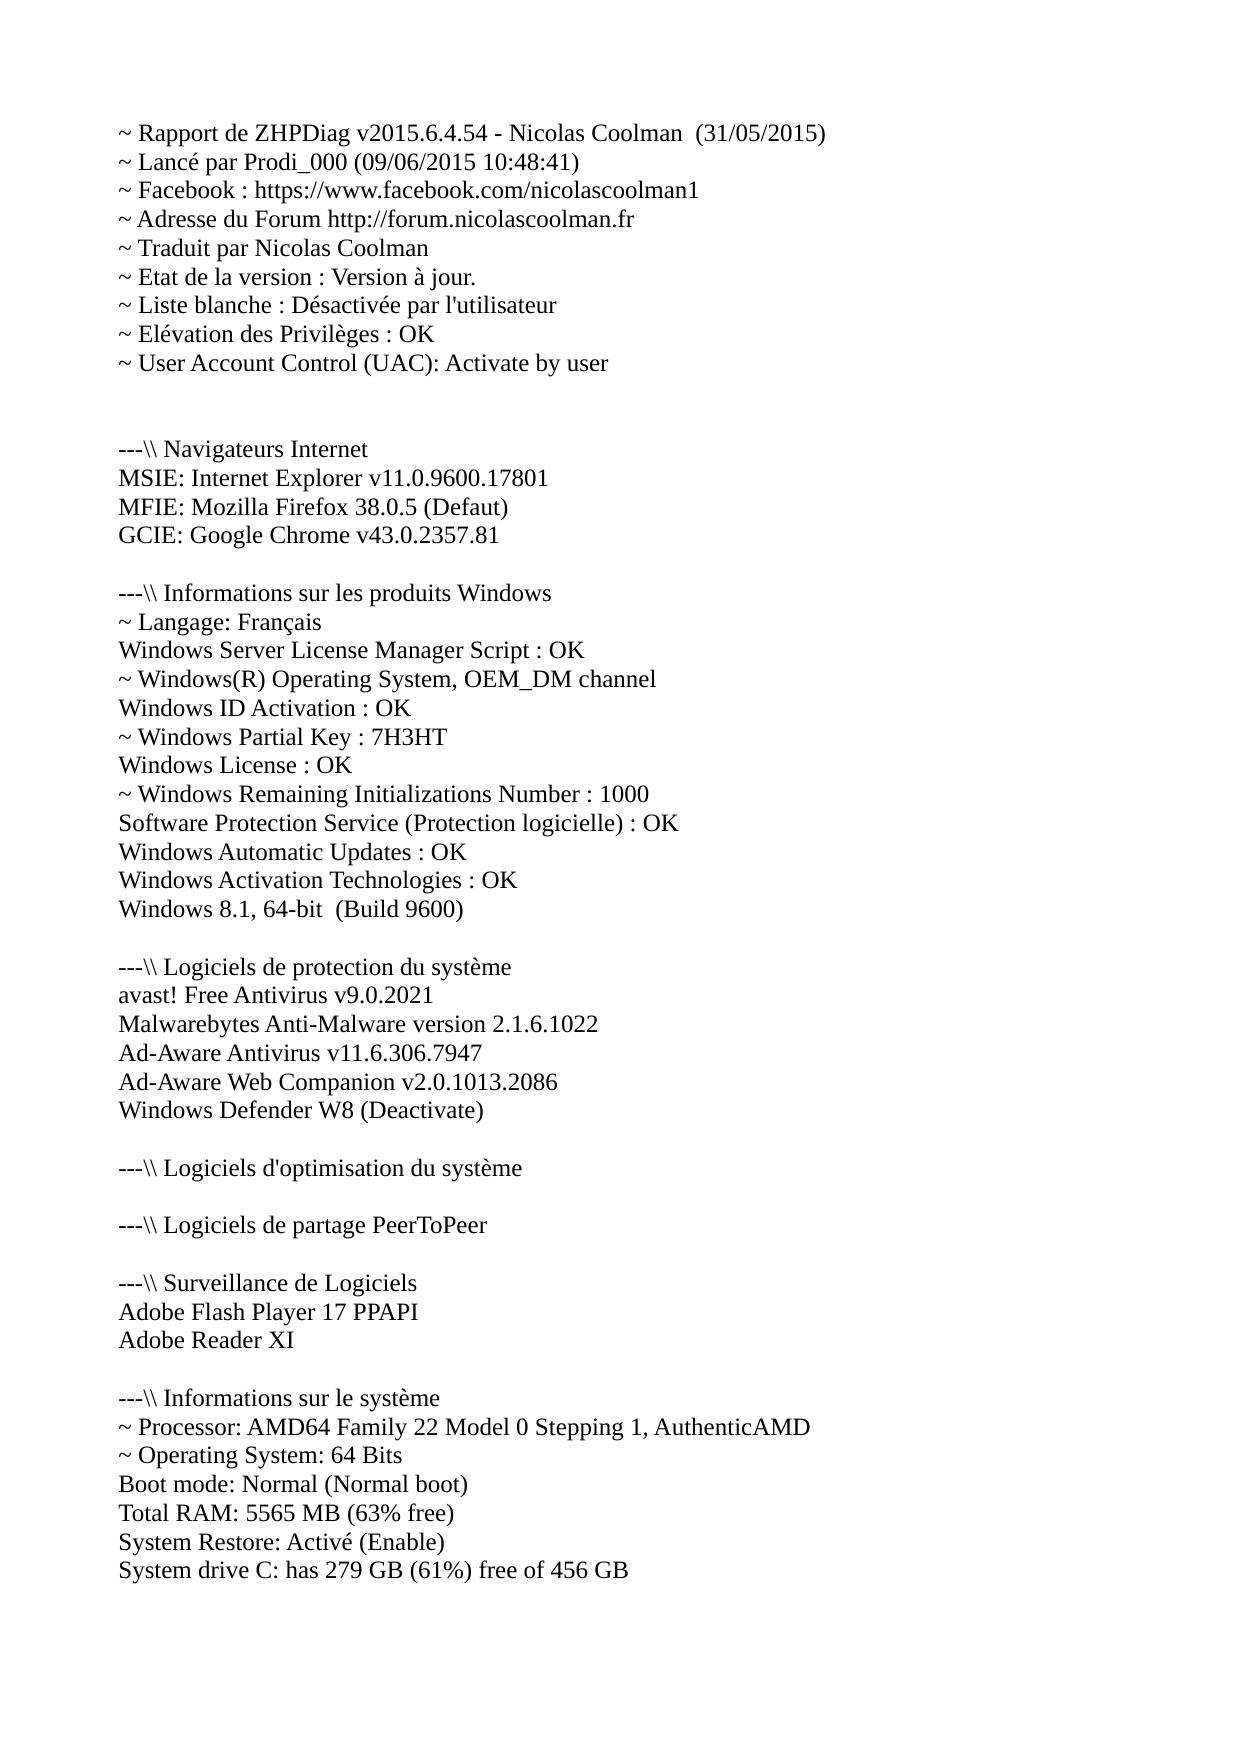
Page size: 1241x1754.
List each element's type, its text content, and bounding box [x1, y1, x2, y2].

text ~ Windows(R) Operating System, OEM_DM channel [118, 664, 1122, 693]
text Adobe Reader XI [118, 1326, 1122, 1354]
text GCIE: Google Chrome v43.0.2357.81 [118, 521, 1122, 549]
text ~ Operating System: 64 Bits [118, 1441, 1122, 1469]
text ---\\ Logiciels de partage PeerToPeer [118, 1211, 1122, 1239]
text ~ Langage: Français [118, 607, 1122, 636]
text Windows Activation Technologies : OK [118, 866, 1122, 894]
text Ad-Aware Antivirus v11.6.306.7947 [118, 1038, 1122, 1067]
text ---\\ Logiciels de protection du système [118, 952, 1122, 981]
text ---\\ Informations sur les produits Windows [118, 578, 1122, 607]
text ~ Liste blanche : Désactivée par l'utilisateur [118, 291, 1122, 319]
text ~ Processor: AMD64 Family 22 Model 0 Stepping 1, AuthenticAMD [118, 1412, 1122, 1441]
text Windows Defender W8 (Deactivate) [118, 1096, 1122, 1124]
text Adobe Flash Player 17 PPAPI [118, 1297, 1122, 1326]
text Windows License : OK [118, 751, 1122, 779]
text ~ User Account Control (UAC): Activate by user [118, 348, 1122, 377]
text ---\\ Logiciels d'optimisation du système [118, 1153, 1122, 1182]
text ---\\ Surveillance de Logiciels [118, 1268, 1122, 1297]
text ~ Etat de la version : Version à jour. [118, 262, 1122, 291]
text ~ Rapport de ZHPDiag v2015.6.4.54 - Nicolas Coolman (31/05/2015) [118, 118, 1122, 147]
text ---\\ Informations sur le système [118, 1383, 1122, 1412]
text System Restore: Activé (Enable) [118, 1527, 1122, 1556]
text System drive C: has 279 GB (61%) free of 456 GB [118, 1556, 1122, 1584]
text Windows Automatic Updates : OK [118, 837, 1122, 866]
text Windows Server License Manager Script : OK [118, 636, 1122, 664]
text MFIE: Mozilla Firefox 38.0.5 (Defaut) [118, 492, 1122, 521]
text ~ Facebook : https://www.facebook.com/nicolascoolman1 [118, 176, 1122, 204]
text MSIE: Internet Explorer v11.0.9600.17801 [118, 463, 1122, 492]
text ~ Lancé par Prodi_000 (09/06/2015 10:48:41) [118, 147, 1122, 176]
text ~ Traduit par Nicolas Coolman [118, 233, 1122, 262]
text Total RAM: 5565 MB (63% free) [118, 1498, 1122, 1527]
text ~ Adresse du Forum http://forum.nicolascoolman.fr [118, 204, 1122, 233]
text ~ Windows Remaining Initializations Number : 1000 [118, 779, 1122, 808]
text Malwarebytes Anti-Malware version 2.1.6.1022 [118, 1009, 1122, 1038]
text Windows ID Activation : OK [118, 693, 1122, 722]
text Windows 8.1, 64-bit (Build 9600) [118, 894, 1122, 923]
text Software Protection Service (Protection logicielle) : OK [118, 808, 1122, 837]
text ~ Elévation des Privilèges : OK [118, 319, 1122, 348]
text ~ Windows Partial Key : 7H3HT [118, 722, 1122, 751]
text Boot mode: Normal (Normal boot) [118, 1469, 1122, 1498]
text Ad-Aware Web Companion v2.0.1013.2086 [118, 1067, 1122, 1096]
text ---\\ Navigateurs Internet [118, 434, 1122, 463]
text avast! Free Antivirus v9.0.2021 [118, 981, 1122, 1009]
